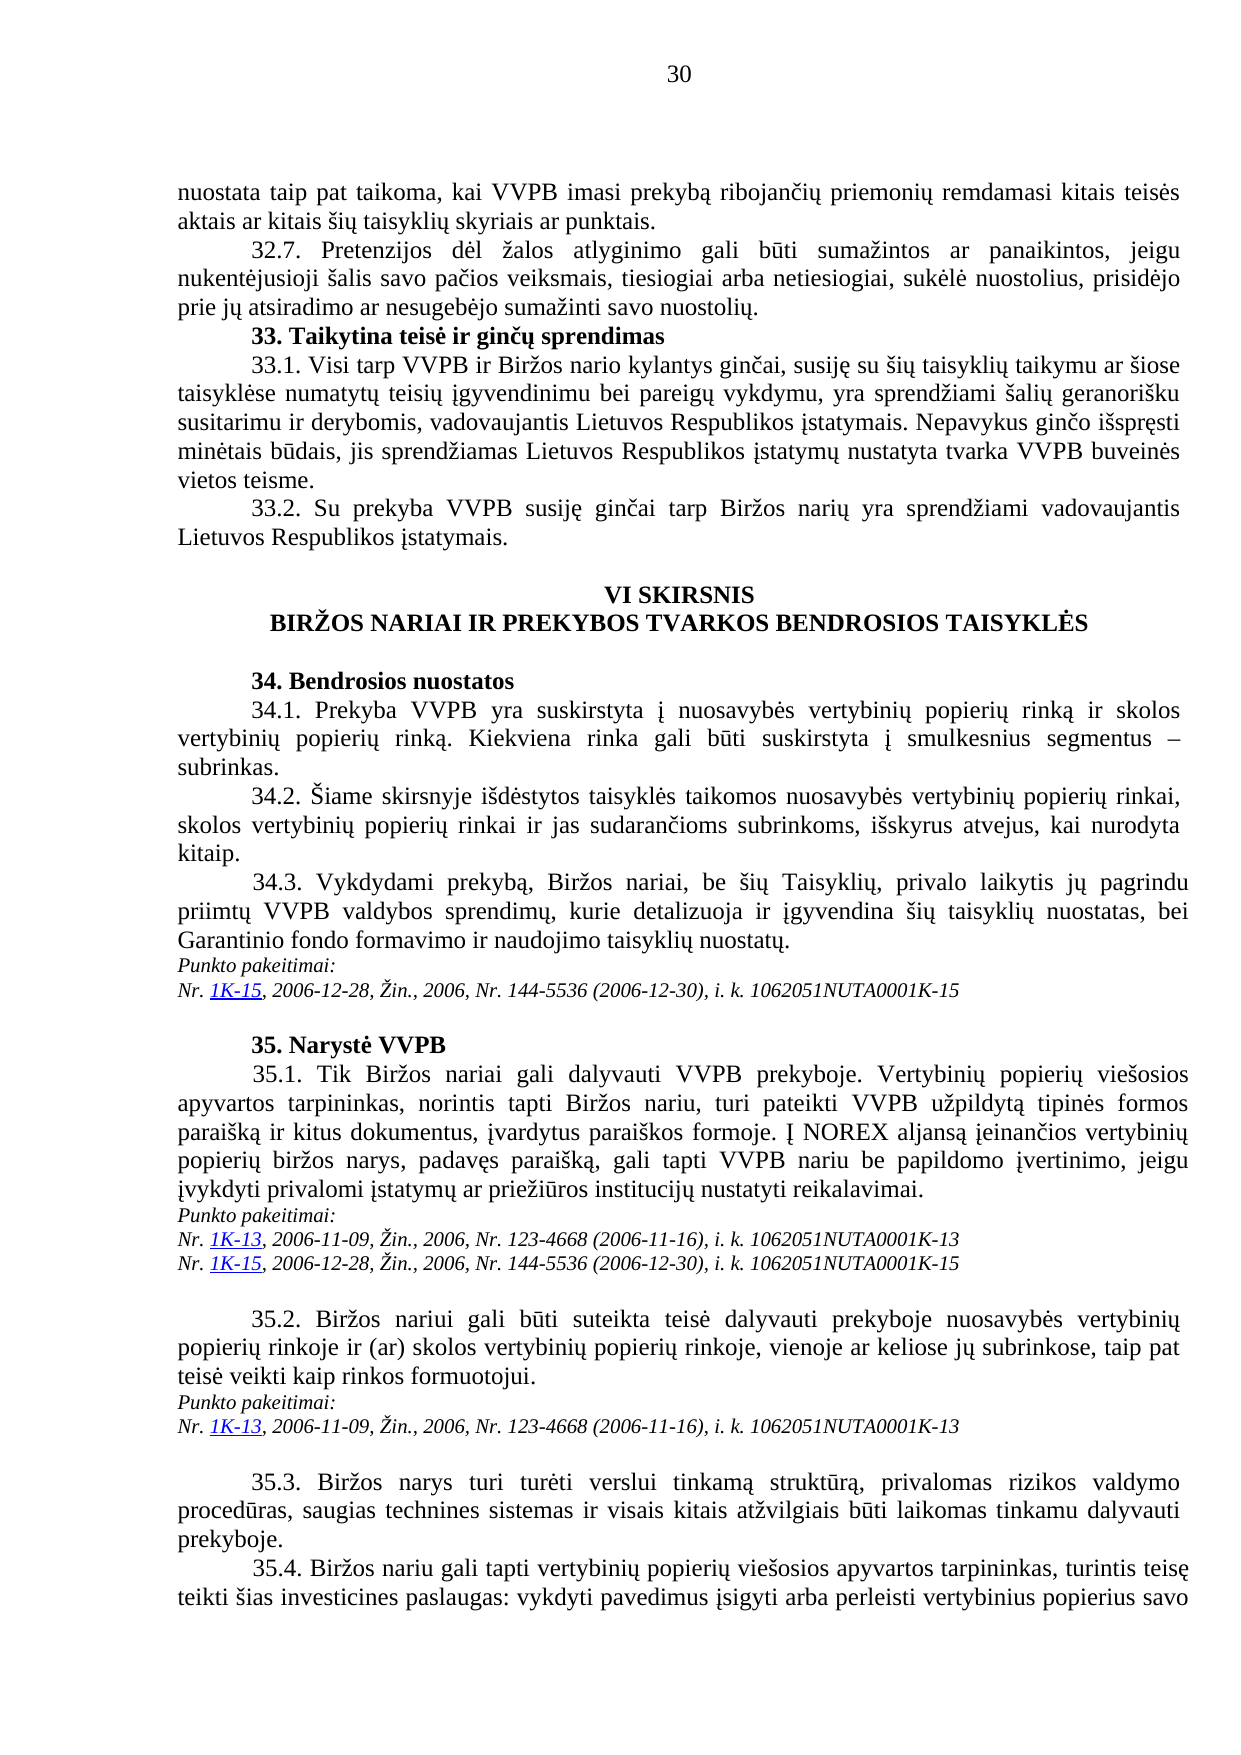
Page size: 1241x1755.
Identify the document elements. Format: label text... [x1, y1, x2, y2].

text 34.1. Prekyba VVPB yra suskirstyta į nuosavybės vertybinių popierių rinką ir skolos vertybinių popierių rinką. Kiekviena rinka gali būti suskirstyta į smulkesnius segmentus – subrinkas. [177, 695, 1181, 781]
text 33.2. Su prekyba VVPB susiję ginčai tarp Biržos narių yra sprendžiami vadovaujantis Lietuvos Respublikos įstatymais. [177, 493, 1181, 551]
text Nr. 1K-15, 2006-12-28, Žin., 2006, Nr. 144-5536 (2006-12-30), i. k. 1062051NUTA0001K-15 [177, 977, 1181, 1002]
text 34.2. Šiame skirsnyje išdėstytos taisyklės taikomos nuosavybės vertybinių popierių rinkai, skolos vertybinių popierių rinkai ir jas sudarančioms subrinkoms, išskyrus atvejus, kai nurodyta kitaip. [177, 781, 1181, 867]
text BIRŽOS NARIAI IR PREKYBOS TVARKOS BENDROSIOS TAISYKLĖS [177, 608, 1181, 637]
text Nr. 1K-13, 2006-11-09, Žin., 2006, Nr. 123-4668 (2006-11-16), i. k. 1062051NUTA0001K-13 [177, 1414, 1181, 1438]
text 35.2. Biržos nariui gali būti suteikta teisė dalyvauti prekyboje nuosavybės vertybinių popierių rinkoje ir (ar) skolos vertybinių popierių rinkoje, vienoje ar keliose jų subrinkose, taip pat teisė veikti kaip rinkos formuotojui. [177, 1304, 1181, 1390]
text 32.7. Pretenzijos dėl žalos atlyginimo gali būti sumažintos ar panaikintos, jeigu nukentėjusioji šalis savo pačios veiksmais, tiesiogiai arba netiesiogiai, sukėlė nuostolius, prisidėjo prie jų atsiradimo ar nesugebėjo sumažinti savo nuostolių. [177, 235, 1181, 321]
text 35.4. Biržos nariu gali tapti vertybinių popierių viešosios apyvartos tarpininkas, turintis teisę teikti šias investicines paslaugas: vykdyti pavedimus įsigyti arba perleisti vertybinius popierius savo [177, 1553, 1190, 1611]
text VI SKIRSNIS [177, 580, 1181, 608]
text Punkto pakeitimai: [177, 953, 1181, 977]
text 34.3. Vykdydami prekybą, Biržos nariai, be šių Taisyklių, privalo laikytis jų pagrindu priimtų VVPB valdybos sprendimų, kurie detalizuoja ir įgyvendina šių taisyklių nuostatas, bei Garantinio fondo formavimo ir naudojimo taisyklių nuostatų. [177, 867, 1190, 953]
text 33.1. Visi tarp VVPB ir Biržos nario kylantys ginčai, susiję su šių taisyklių taikymu ar šiose taisyklėse numatytų teisių įgyvendinimu bei pareigų vykdymu, yra sprendžiami šalių geranorišku susitarimu ir derybomis, vadovaujantis Lietuvos Respublikos įstatymais. Nepavykus ginčo išspręsti minėtais būdais, jis sprendžiamas Lietuvos Respublikos įstatymų nustatyta tvarka VVPB buveinės vietos teisme. [177, 350, 1181, 493]
text 33. Taikytina teisė ir ginčų sprendimas [177, 321, 1181, 350]
text Nr. 1K-15, 2006-12-28, Žin., 2006, Nr. 144-5536 (2006-12-30), i. k. 1062051NUTA0001K-15 [177, 1251, 1181, 1275]
text 35. Narystė VVPB [177, 1030, 1181, 1059]
text 34. Bendrosios nuostatos [177, 666, 1181, 695]
text Punkto pakeitimai: [177, 1203, 1181, 1227]
text Punkto pakeitimai: [177, 1390, 1181, 1414]
text nuostata taip pat taikoma, kai VVPB imasi prekybą ribojančių priemonių remdamasi kitais teisės aktais ar kitais šių taisyklių skyriais ar punktais. [177, 177, 1181, 235]
text 35.1. Tik Biržos nariai gali dalyvauti VVPB prekyboje. Vertybinių popierių viešosios apyvartos tarpininkas, norintis tapti Biržos nariu, turi pateikti VVPB užpildytą tipinės formos paraišką ir kitus dokumentus, įvardytus paraiškos formoje. Į NOREX aljansą įeinančios vertybinių popierių biržos narys, padavęs paraišką, gali tapti VVPB nariu be papildomo įvertinimo, jeigu įvykdyti privalomi įstatymų ar priežiūros institucijų nustatyti reikalavimai. [177, 1059, 1190, 1203]
text 35.3. Biržos narys turi turėti verslui tinkamą struktūrą, privalomas rizikos valdymo procedūras, saugias technines sistemas ir visais kitais atžvilgiais būti laikomas tinkamu dalyvauti prekyboje. [177, 1467, 1181, 1553]
text Nr. 1K-13, 2006-11-09, Žin., 2006, Nr. 123-4668 (2006-11-16), i. k. 1062051NUTA0001K-13 [177, 1227, 1181, 1251]
